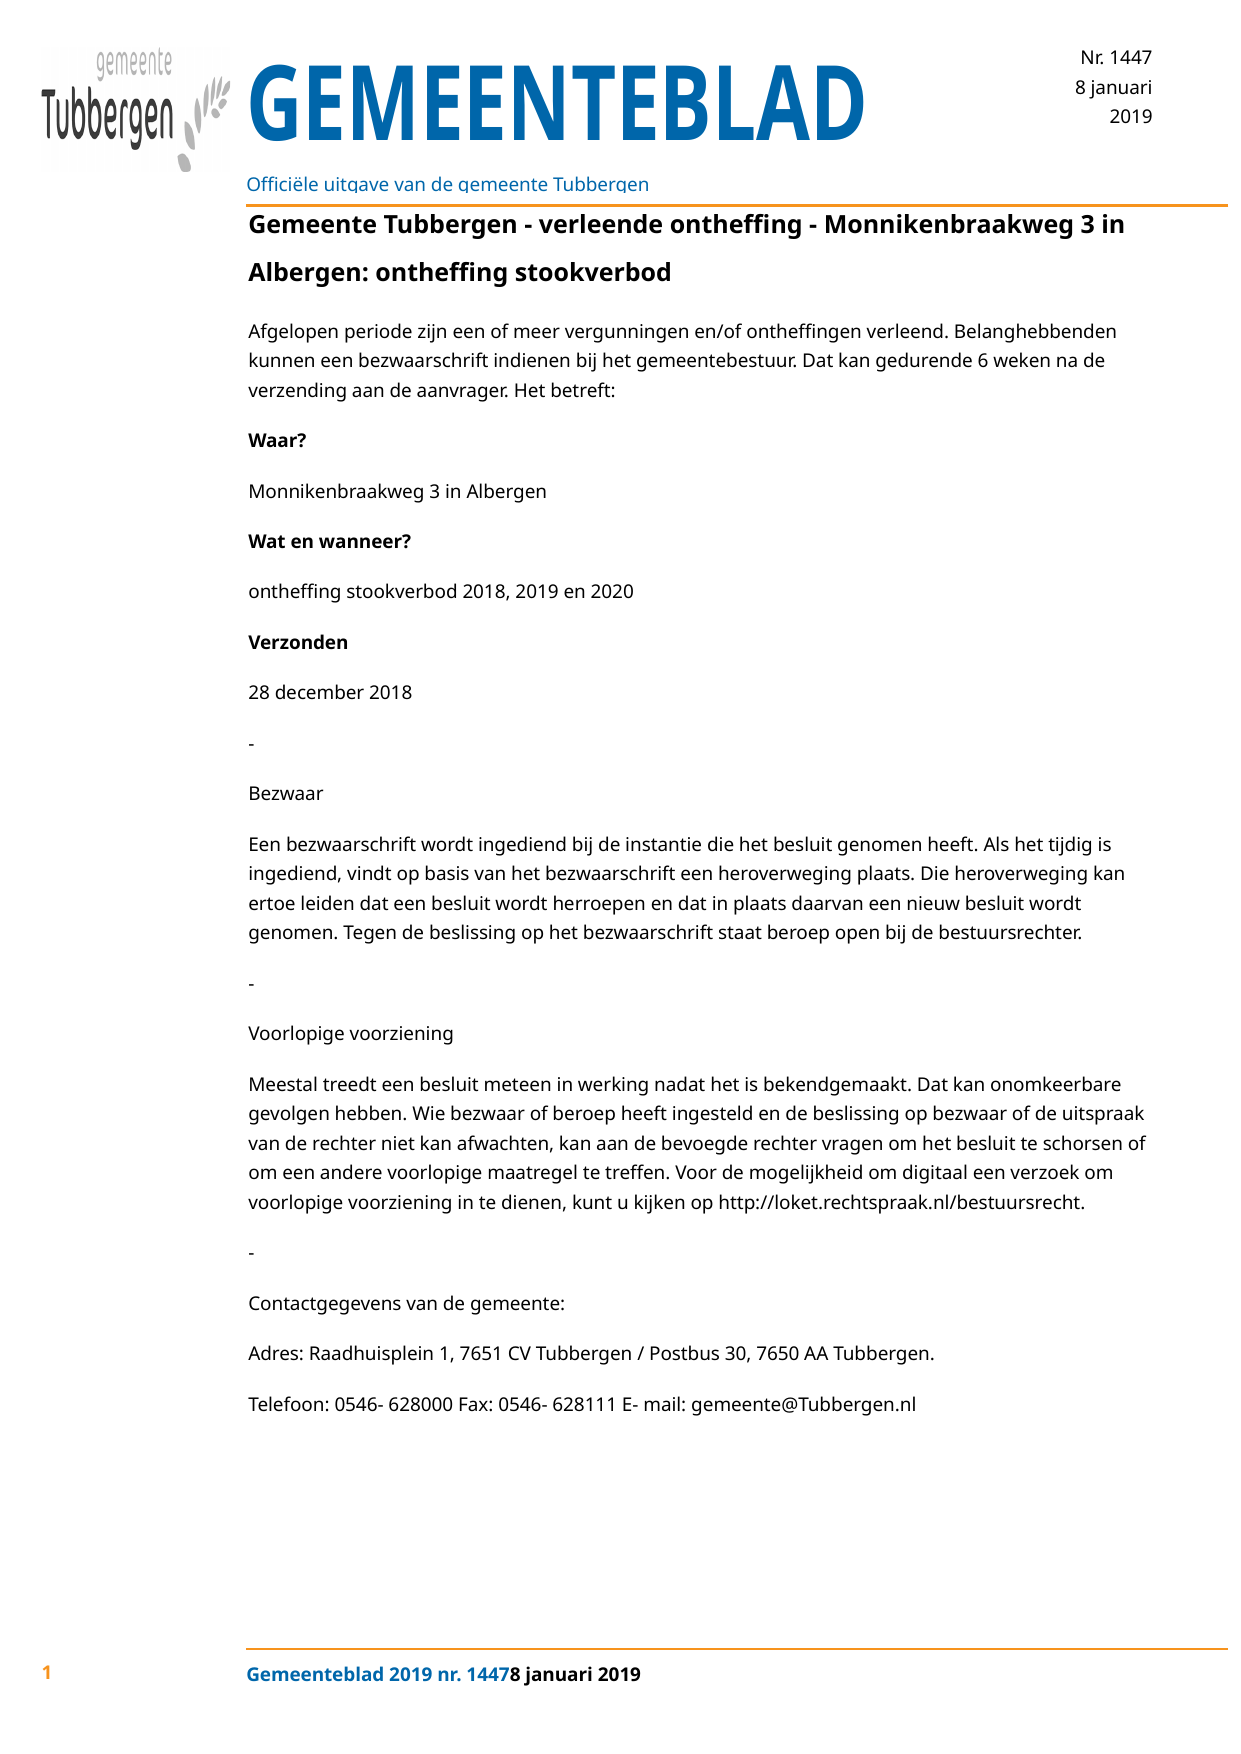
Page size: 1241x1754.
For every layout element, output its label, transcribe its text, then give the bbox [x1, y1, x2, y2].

text Telefoon: 0546- 628000 Fax: 0546- 628111 E- mail: gemeente@Tubbergen.nl [248, 1391, 1152, 1417]
text - [248, 970, 1152, 996]
text Verzonden [248, 629, 1152, 655]
text - [248, 730, 1152, 756]
text Voorlopige voorziening [248, 1020, 1152, 1046]
text 28 december 2018 [248, 679, 1152, 705]
text Meestal treedt een besluit meteen in werking nadat het is bekendgemaakt. Dat kan onomkeerbare gevolgen hebben. Wie bezwaar of beroep heeft ingesteld en de beslissing op bezwaar of de uitspraak van de rechter niet kan afwachten, kan aan de bevoegde rechter vragen om het besluit te schorsen of om een andere voorlopige maatregel te treffen. Voor de mogelijkheid om digitaal een verzoek om voorlopige voorziening in te dienen, kunt u kijken op http://loket.rechtspraak.nl/bestuursrecht. [248, 1071, 1152, 1215]
text Waar? [248, 427, 1152, 453]
text Bezwaar [248, 780, 1152, 806]
picture [41, 47, 231, 172]
text ontheffing stookverbod 2018, 2019 en 2020 [248, 579, 1152, 604]
text Een bezwaarschrift wordt ingediend bij de instantie die het besluit genomen heeft. Als het tijdig is ingediend, vindt op basis van het bezwaarschrift een heroverweging plaats. Die heroverweging kan ertoe leiden dat een besluit wordt herroepen en dat in plaats daarvan een nieuw besluit wordt genomen. Tegen de beslissing op het bezwaarschrift staat beroep open bij de bestuursrechter. [248, 831, 1152, 945]
text Monnikenbraakweg 3 in Albergen [248, 478, 1152, 504]
text Afgelopen periode zijn een of meer vergunningen en/of ontheffingen verleend. Belanghebbenden kunnen een bezwaarschrift indienen bij het gemeentebestuur. Dat kan gedurende 6 weken na de verzending aan de aanvrager. Het betreft: [248, 318, 1152, 403]
text Gemeente Tubbergen - verleende ontheffing - Monnikenbraakweg 3 in Albergen: ontheffing stookverbod [248, 207, 1152, 288]
text Contactgegevens van de gemeente: [248, 1290, 1152, 1316]
text Adres: Raadhuisplein 1, 7651 CV Tubbergen / Postbus 30, 7650 AA Tubbergen. [248, 1340, 1152, 1366]
text Wat en wanneer? [248, 528, 1152, 554]
text - [248, 1239, 1152, 1265]
